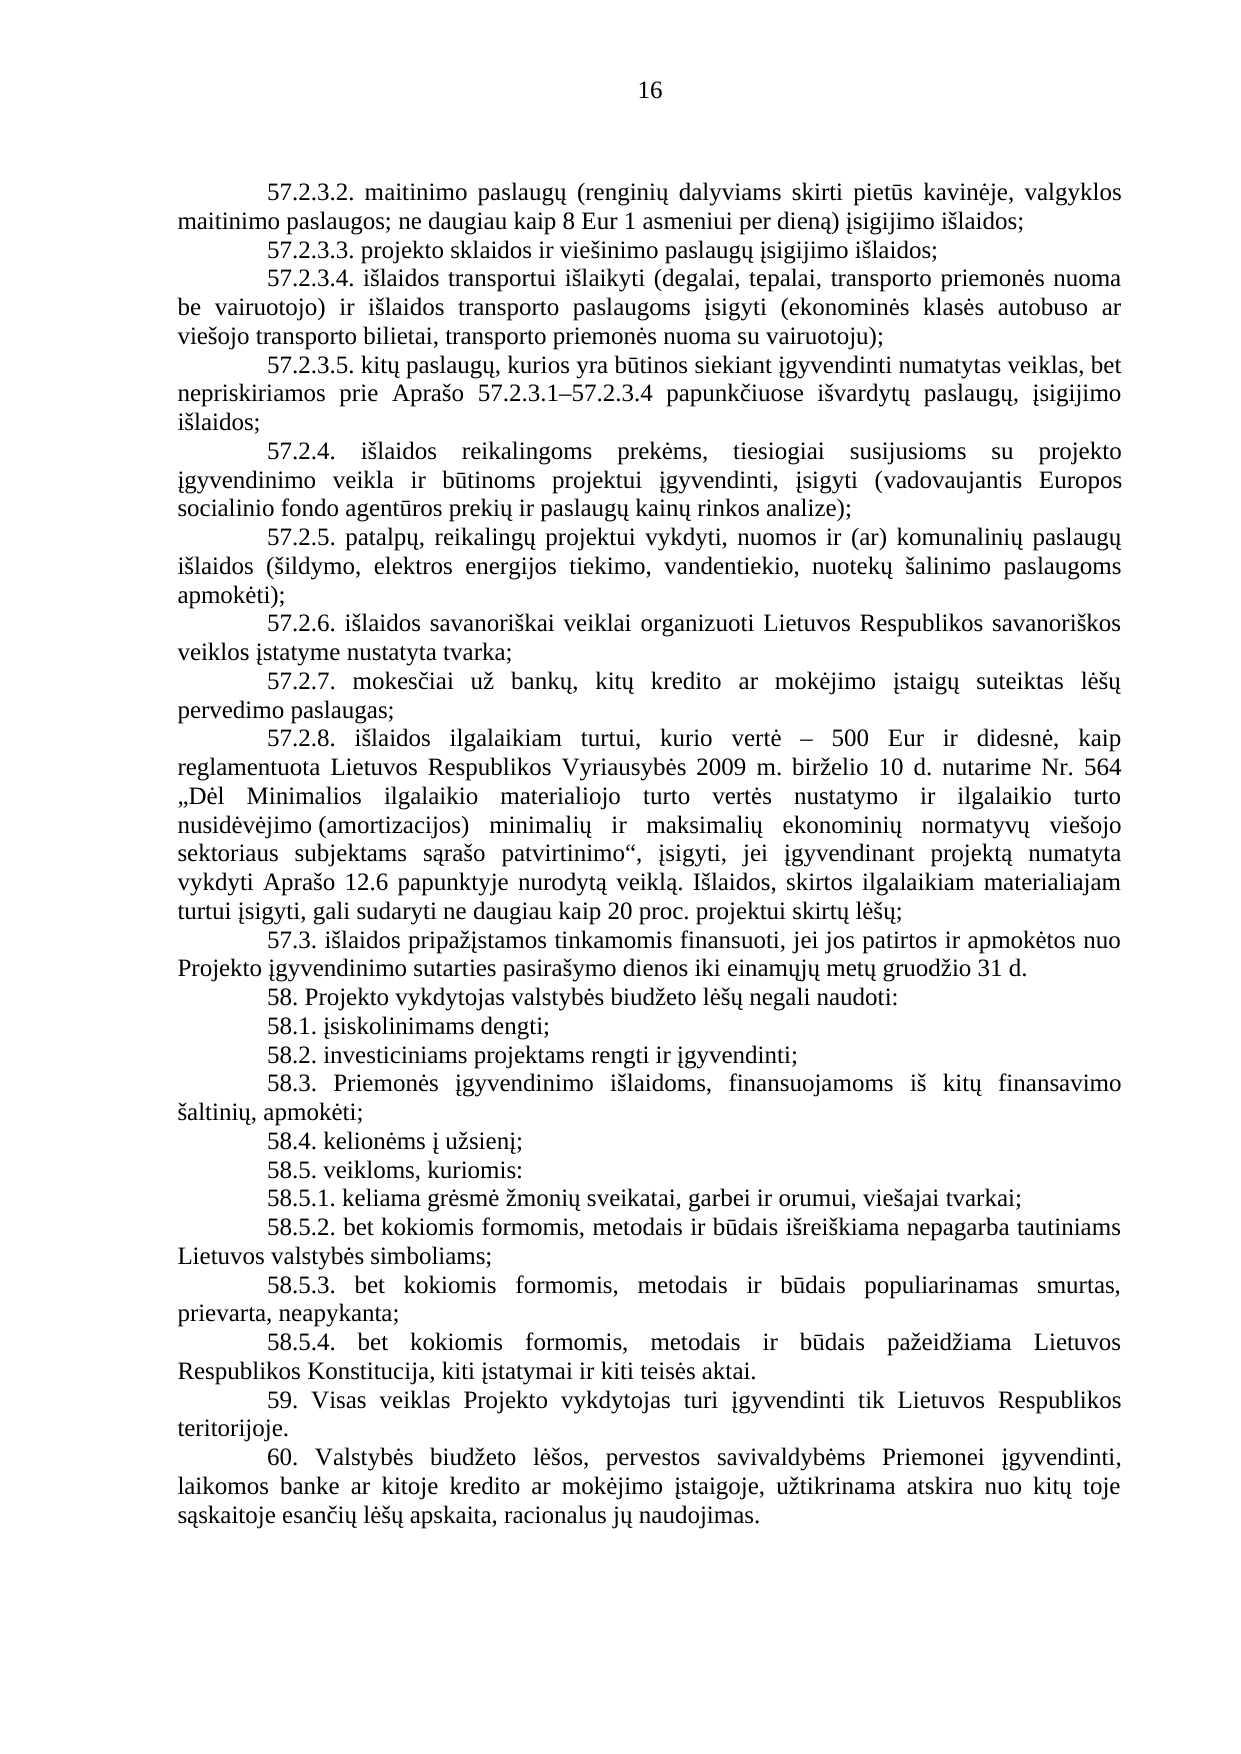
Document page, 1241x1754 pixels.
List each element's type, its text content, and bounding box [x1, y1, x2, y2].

text 57.2.3.4. išlaidos transportui išlaikyti (degalai, tepalai, transporto priemonės nuoma be vairuotojo) ir išlaidos transporto paslaugoms įsigyti (ekonominės klasės autobuso ar viešojo transporto bilietai, transporto priemonės nuoma su vairuotoju); [177, 263, 1122, 350]
text 57.3. išlaidos pripažįstamos tinkamomis finansuoti, jei jos patirtos ir apmokėtos nuo Projekto įgyvendinimo sutarties pasirašymo dienos iki einamųjų metų gruodžio 31 d. [177, 925, 1122, 982]
text 58.2. investiciniams projektams rengti ir įgyvendinti; [177, 1040, 1122, 1068]
text 58.5.4. bet kokiomis formomis, metodais ir būdais pažeidžiama Lietuvos Respublikos Konstitucija, kiti įstatymai ir kiti teisės aktai. [177, 1327, 1122, 1385]
text 57.2.4. išlaidos reikalingoms prekėms, tiesiogiai susijusioms su projekto įgyvendinimo veikla ir būtinoms projektui įgyvendinti, įsigyti (vadovaujantis Europos socialinio fondo agentūros prekių ir paslaugų kainų rinkos analize); [177, 436, 1122, 522]
text 57.2.6. išlaidos savanoriškai veiklai organizuoti Lietuvos Respublikos savanoriškos veiklos įstatyme nustatyta tvarka; [177, 608, 1122, 666]
text 60. Valstybės biudžeto lėšos, pervestos savivaldybėms Priemonei įgyvendinti, laikomos banke ar kitoje kredito ar mokėjimo įstaigoje, užtikrinama atskira nuo kitų toje sąskaitoje esančių lėšų apskaita, racionalus jų naudojimas. [177, 1442, 1122, 1528]
text 58.5.2. bet kokiomis formomis, metodais ir būdais išreiškiama nepagarba tautiniams Lietuvos valstybės simboliams; [177, 1212, 1122, 1270]
text 58.5. veikloms, kuriomis: [177, 1155, 1122, 1183]
text 59. Visas veiklas Projekto vykdytojas turi įgyvendinti tik Lietuvos Respublikos teritorijoje. [177, 1385, 1122, 1442]
text 57.2.8. išlaidos ilgalaikiam turtui, kurio vertė – 500 Eur ir didesnė, kaip reglamentuota Lietuvos Respublikos Vyriausybės 2009 m. birželio 10 d. nutarime Nr. 564 „Dėl Minimalios ilgalaikio materialiojo turto vertės nustatymo ir ilgalaikio turto nusidėvėjimo (amortizacijos) minimalių ir maksimalių ekonominių normatyvų viešojo sektoriaus subjektams sąrašo patvirtinimo“, įsigyti, jei įgyvendinant projektą numatyta vykdyti Aprašo 12.6 papunktyje nurodytą veiklą. Išlaidos, skirtos ilgalaikiam materialiajam turtui įsigyti, gali sudaryti ne daugiau kaip 20 proc. projektui skirtų lėšų; [177, 723, 1122, 925]
text 58.5.3. bet kokiomis formomis, metodais ir būdais populiarinamas smurtas, prievarta, neapykanta; [177, 1270, 1122, 1327]
text 57.2.3.2. maitinimo paslaugų (renginių dalyviams skirti pietūs kavinėje, valgyklos maitinimo paslaugos; ne daugiau kaip 8 Eur 1 asmeniui per dieną) įsigijimo išlaidos; [177, 177, 1122, 235]
text 58.4. kelionėms į užsienį; [177, 1126, 1122, 1155]
text 57.2.3.5. kitų paslaugų, kurios yra būtinos siekiant įgyvendinti numatytas veiklas, bet nepriskiriamos prie Aprašo 57.2.3.1–57.2.3.4 papunkčiuose išvardytų paslaugų, įsigijimo išlaidos; [177, 350, 1122, 436]
text 58. Projekto vykdytojas valstybės biudžeto lėšų negali naudoti: [177, 982, 1122, 1011]
text 58.1. įsiskolinimams dengti; [177, 1011, 1122, 1040]
text 57.2.5. patalpų, reikalingų projektui vykdyti, nuomos ir (ar) komunalinių paslaugų išlaidos (šildymo, elektros energijos tiekimo, vandentiekio, nuotekų šalinimo paslaugoms apmokėti); [177, 522, 1122, 608]
text 58.3. Priemonės įgyvendinimo išlaidoms, finansuojamoms iš kitų finansavimo šaltinių, apmokėti; [177, 1068, 1122, 1126]
text 58.5.1. keliama grėsmė žmonių sveikatai, garbei ir orumui, viešajai tvarkai; [177, 1183, 1122, 1212]
text 57.2.7. mokesčiai už bankų, kitų kredito ar mokėjimo įstaigų suteiktas lėšų pervedimo paslaugas; [177, 666, 1122, 723]
text 57.2.3.3. projekto sklaidos ir viešinimo paslaugų įsigijimo išlaidos; [177, 235, 1122, 263]
